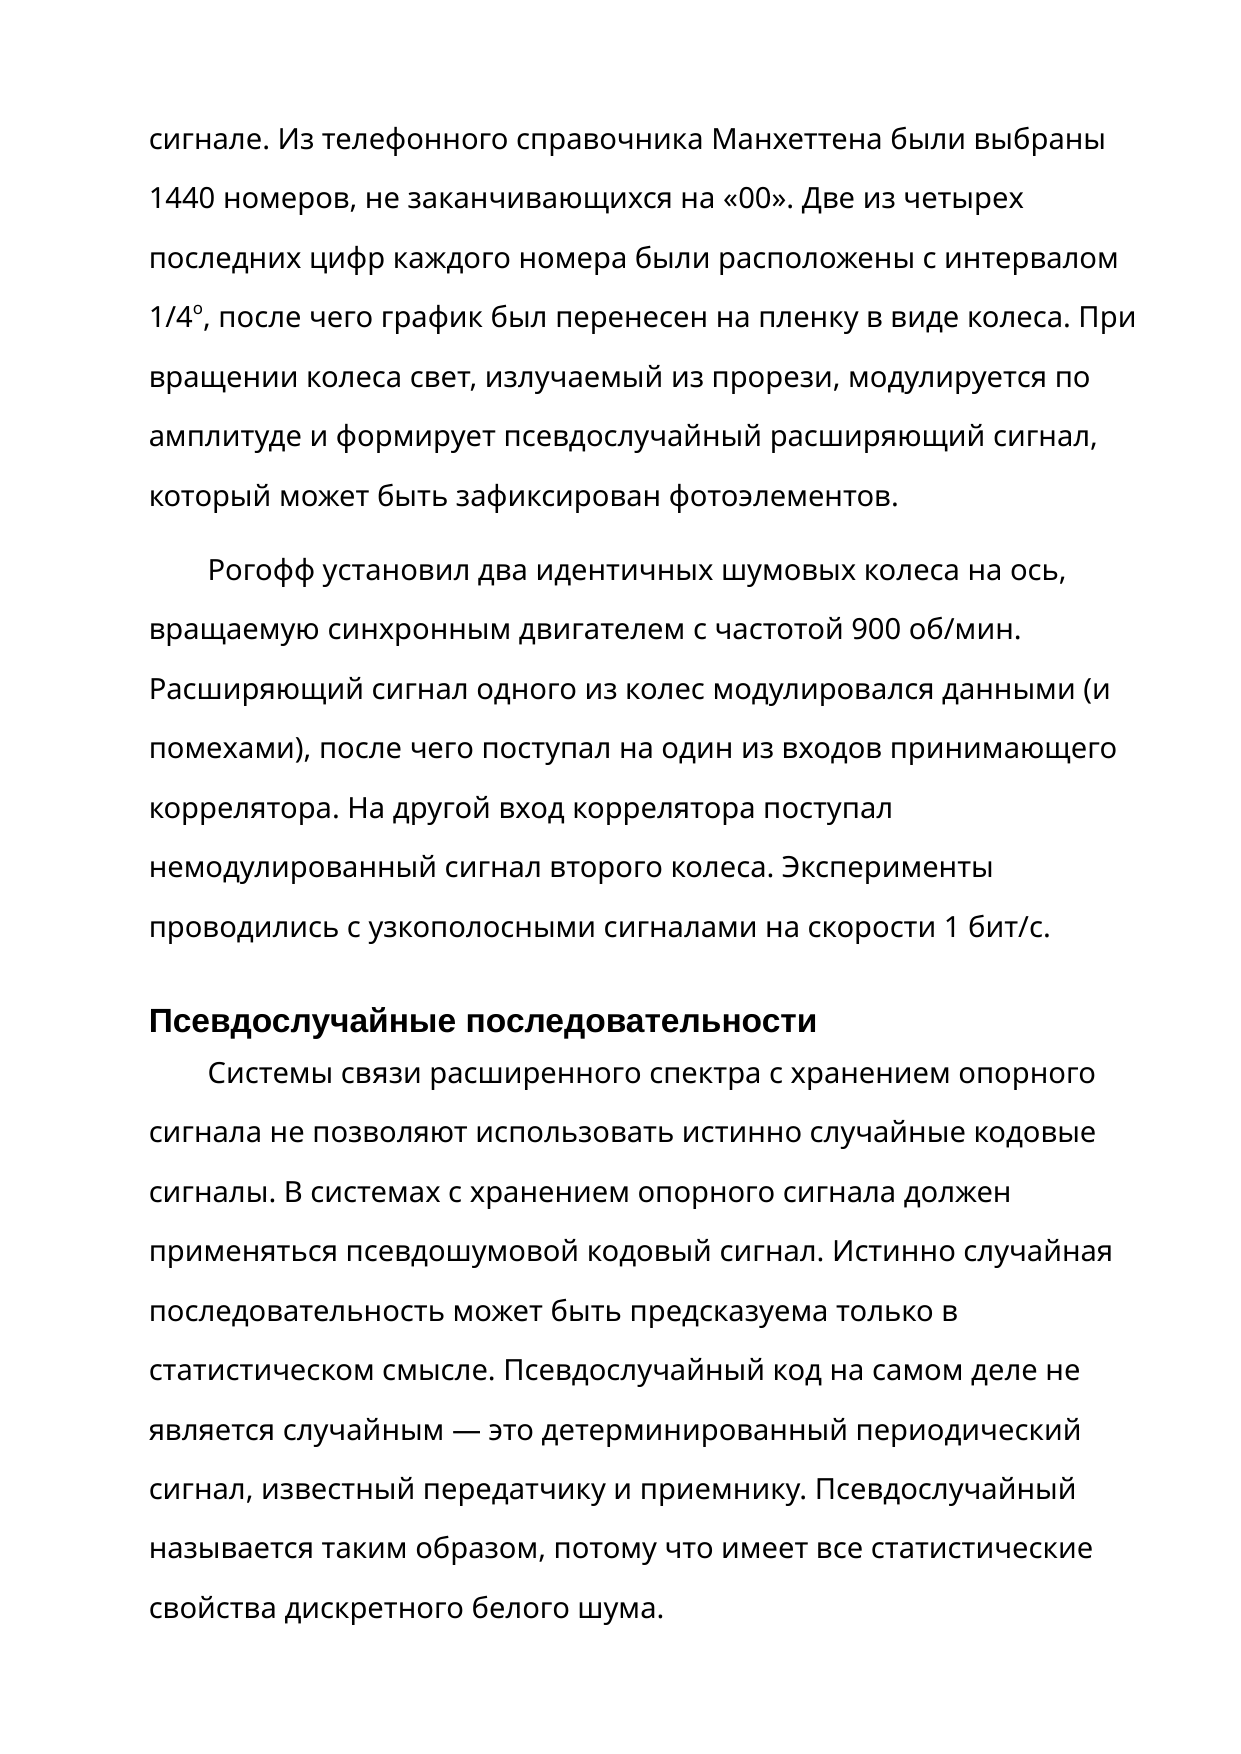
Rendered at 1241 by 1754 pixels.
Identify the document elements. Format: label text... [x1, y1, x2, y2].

text Системы связи расширенного спектра с хранением опорного сигнала не позволяют использовать истинно случайные кодовые сигналы. В системах с хранением опорного сигнала должен применяться псевдошумовой кодовый сигнал. Истинно случайная последовательность может быть предсказуема только в статистическом смысле. Псевдослучайный код на самом деле не является случайным — это детерминированный периодический сигнал, известный передатчику и приемнику. Псевдослучайный называется таким образом, потому что имеет все статистические свойства дискретного белого шума. [148, 1052, 1147, 1627]
subtitle Псевдослучайные последовательности [148, 1001, 1147, 1039]
text Рогофф установил два идентичных шумовых колеса на ось, вращаемую синхронным двигателем с частотой 900 об/мин. Расширяющий сигнал одного из колес модулировался данными (и помехами), после чего поступал на один из входов принимающего коррелятора. На другой вход коррелятора поступал немодулированный сигнал второго колеса. Эксперименты проводились с узкополосными сигналами на скорости 1 бит/с. [148, 549, 1147, 946]
text сигнале. Из телефонного справочника Манхеттена были выбраны 1440 номеров, не заканчивающихся на «00». Две из четырех последних цифр каждого номера были расположены с интервалом 1/4о, после чего график был перенесен на пленку в виде колеса. При вращении колеса свет, излучаемый из прорези, модулируется по амплитуде и формирует псевдослучайный расширяющий сигнал, который может быть зафиксирован фотоэлементов. [148, 118, 1147, 515]
